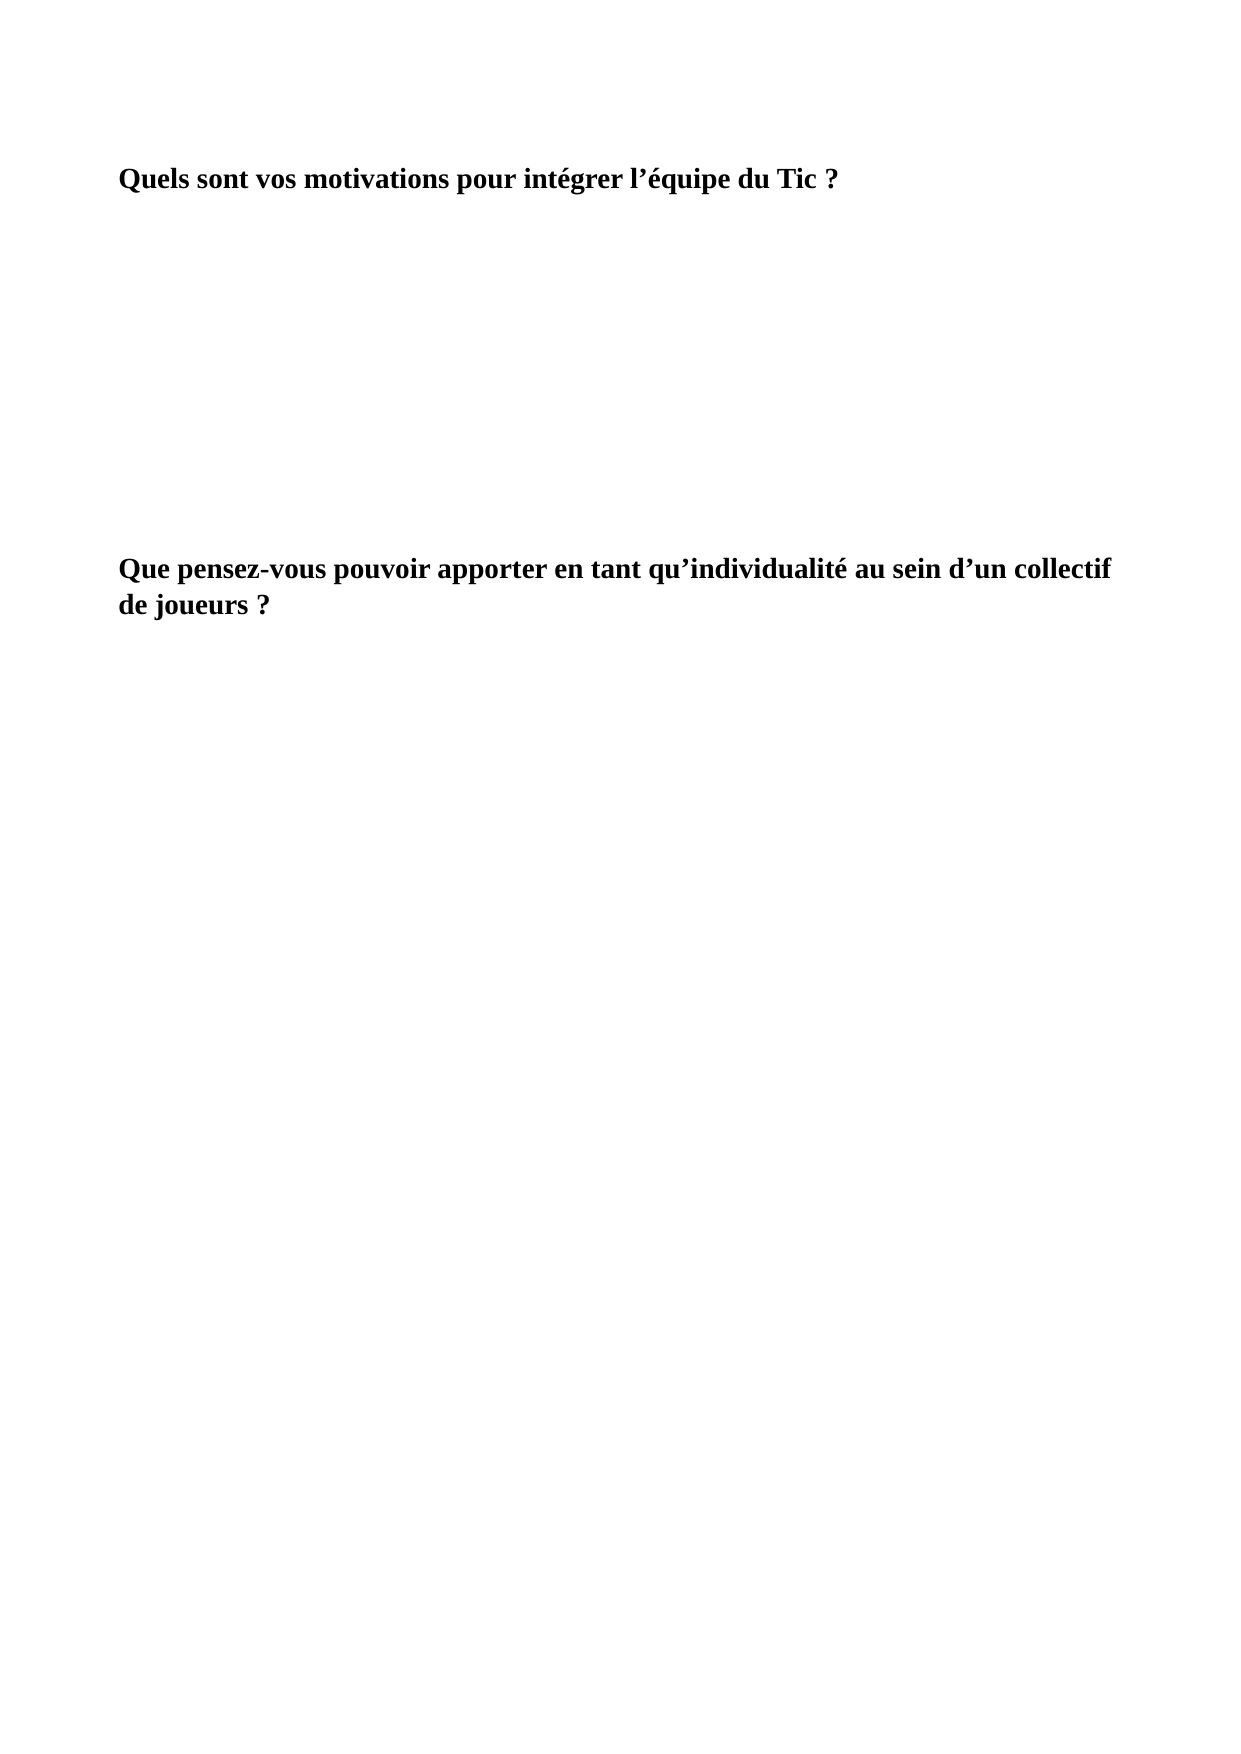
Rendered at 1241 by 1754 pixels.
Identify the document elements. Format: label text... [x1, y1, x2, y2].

text Que pensez-vous pouvoir apporter en tant qu’individualité au sein d’un collectif de joueurs ? [118, 552, 1122, 621]
text Quels sont vos motivations pour intégrer l’équipe du Tic ? [118, 161, 1122, 195]
